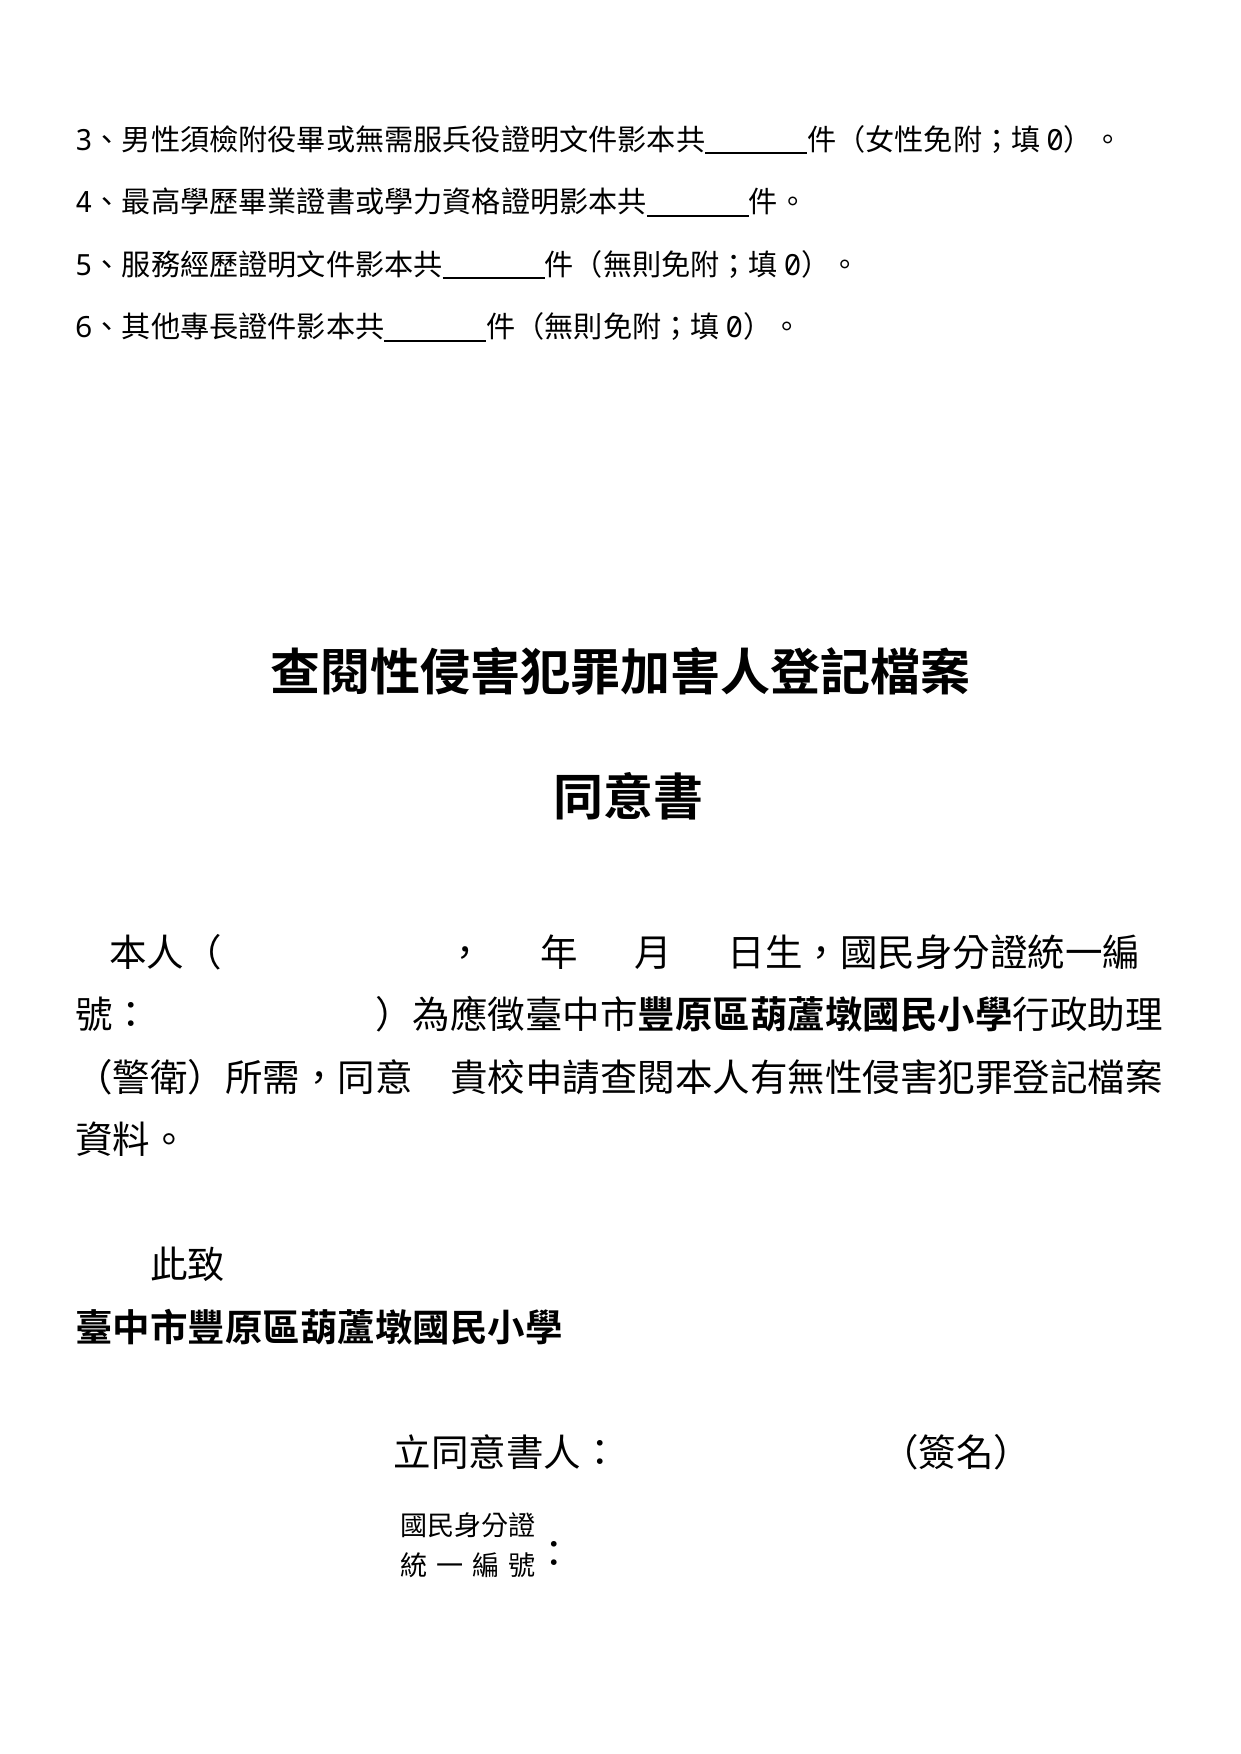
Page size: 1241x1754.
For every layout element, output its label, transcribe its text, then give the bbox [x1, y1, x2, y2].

text 6、其他專長證件影本共 件（無則免附；填0）。 [75, 283, 1165, 346]
text 同意書 [75, 721, 1181, 846]
text 本人（ ， 年 月 日生，國民身分證統一編號： ）為應徵臺中市豐原區葫蘆墩國民小學行政助理（警衛）所需，同意 貴校申請查閱本人有無性侵害犯罪登記檔案資料。 [75, 908, 1165, 1158]
text 國民身分證統一編號： [75, 1471, 1165, 1596]
text 查閱性侵害犯罪加害人登記檔案 [75, 596, 1165, 721]
text 3、男性須檢附役畢或無需服兵役證明文件影本共 件（女性免附；填0）。 [75, 96, 1165, 158]
text 立同意書人： （簽名） [75, 1408, 1165, 1471]
text 臺中市豐原區葫蘆墩國民小學 [75, 1283, 1165, 1346]
text 5、服務經歷證明文件影本共 件（無則免附；填0）。 [75, 221, 1165, 283]
text 此致 [75, 1221, 1165, 1283]
text 4、最高學歷畢業證書或學力資格證明影本共 件。 [75, 158, 1165, 221]
